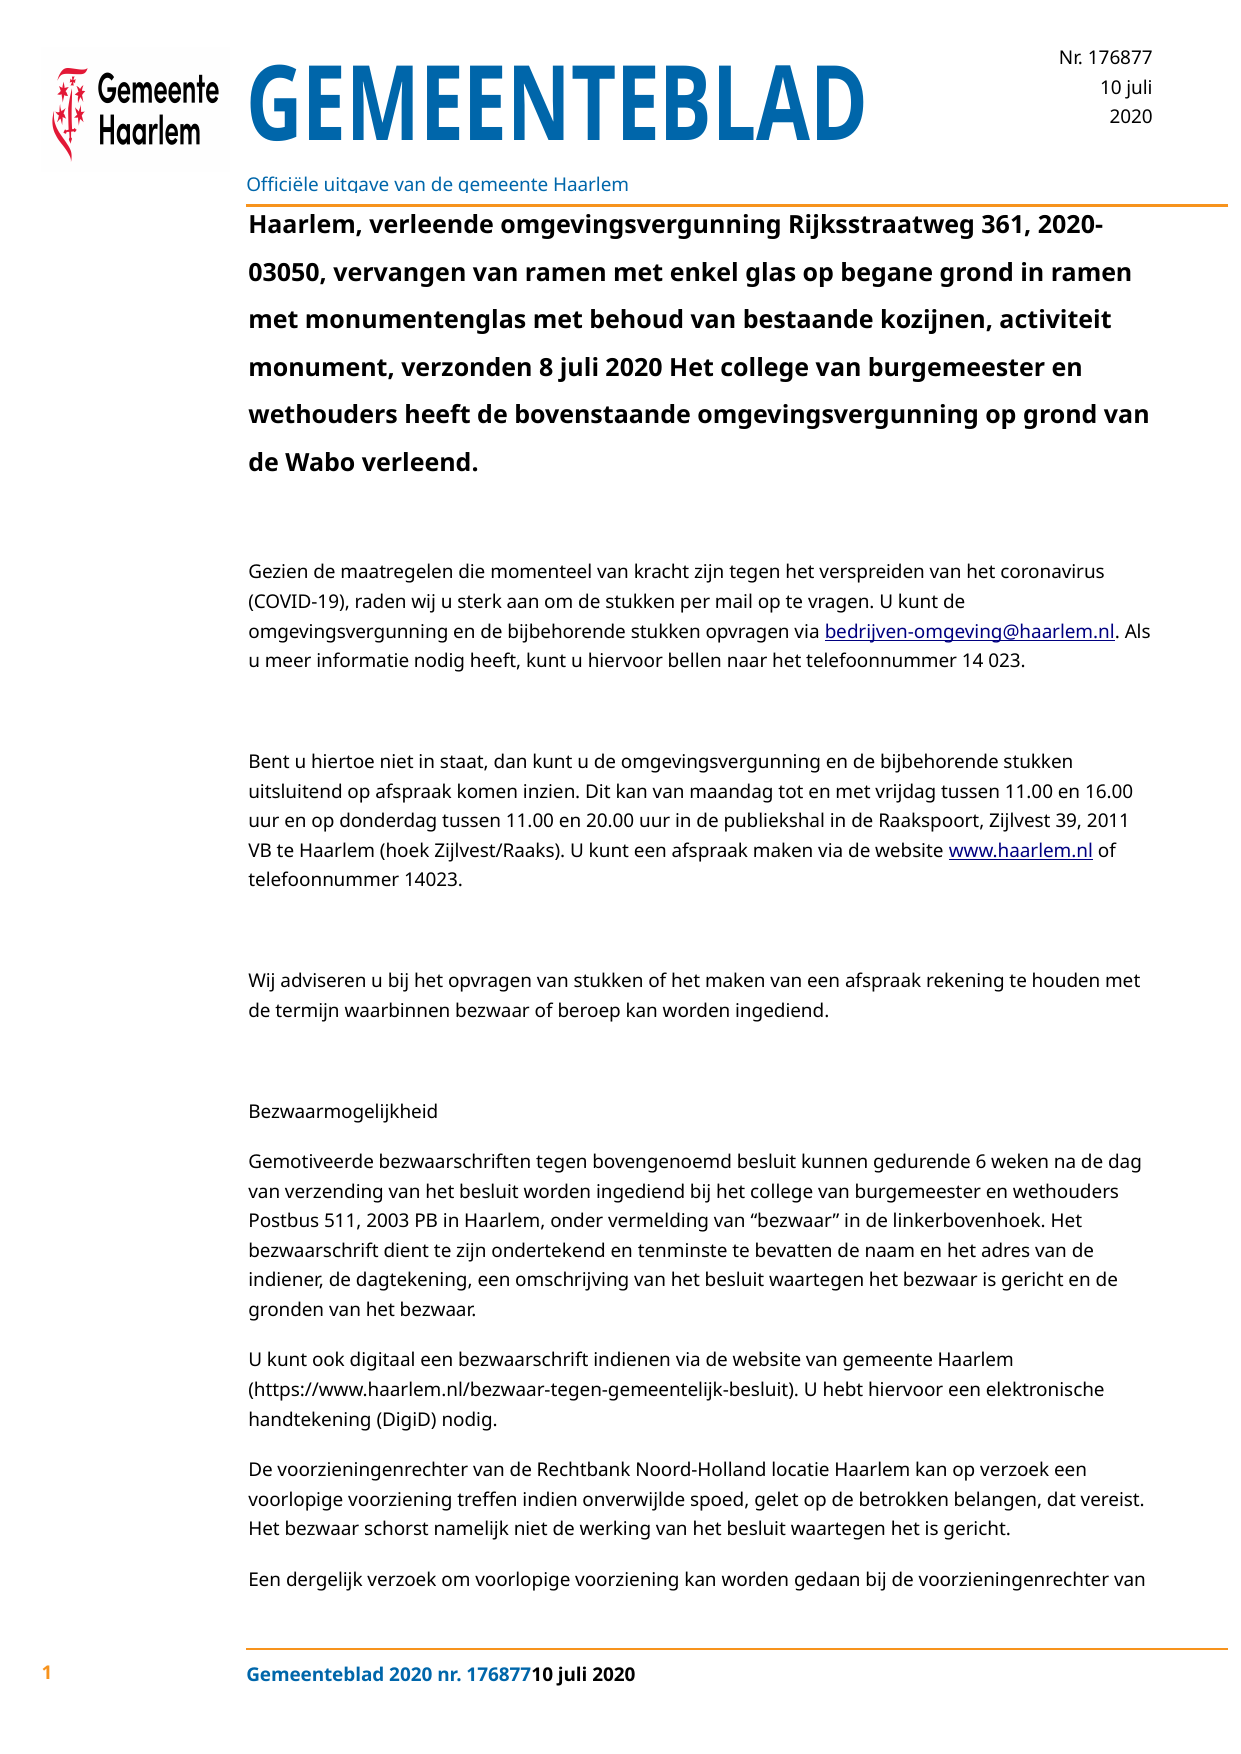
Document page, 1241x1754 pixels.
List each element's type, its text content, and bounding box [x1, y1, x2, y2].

text Gezien de maatregelen die momenteel van kracht zijn tegen het verspreiden van het coronavirus (COVID-19), raden wij u sterk aan om de stukken per mail op te vragen. U kunt de omgevingsvergunning en de bijbehorende stukken opvragen via bedrijven-omgeving@haarlem.nl. Als u meer informatie nodig heeft, kunt u hiervoor bellen naar het telefoonnummer 14 023. [248, 559, 1152, 673]
text Bent u hiertoe niet in staat, dan kunt u de omgevingsvergunning en de bijbehorende stukken uitsluitend op afspraak komen inzien. Dit kan van maandag tot en met vrijdag tussen 11.00 en 16.00 uur en op donderdag tussen 11.00 en 20.00 uur in de publiekshal in de Raakspoort, Zijlvest 39, 2011 VB te Haarlem (hoek Zijlvest/Raaks). U kunt een afspraak maken via de website www.haarlem.nl of telefoonnummer 14023. [248, 748, 1152, 892]
text Wij adviseren u bij het opvragen van stukken of het maken van een afspraak rekening te houden met de termijn waarbinnen bezwaar of beroep kan worden ingediend. [248, 967, 1152, 1023]
text De voorzieningenrechter van de Rechtbank Noord-Holland locatie Haarlem kan op verzoek een voorlopige voorziening treffen indien onverwijlde spoed, gelet op de betrokken belangen, dat vereist. Het bezwaar schorst namelijk niet de werking van het besluit waartegen het is gericht. [248, 1456, 1152, 1541]
text Bezwaarmogelijkheid [248, 1098, 1152, 1124]
text Gemotiveerde bezwaarschriften tegen bovengenoemd besluit kunnen gedurende 6 weken na de dag van verzending van het besluit worden ingediend bij het college van burgemeester en wethouders Postbus 511, 2003 PB in Haarlem, onder vermelding van “bezwaar” in de linkerbovenhoek. Het bezwaarschrift dient te zijn ondertekend en tenminste te bevatten de naam en het adres van de indiener, de dagtekening, een omschrijving van het besluit waartegen het bezwaar is gericht en de gronden van het bezwaar. [248, 1148, 1152, 1322]
text Haarlem, verleende omgevingsvergunning Rijksstraatweg 361, 2020-03050, vervangen van ramen met enkel glas op begane grond in ramen met monumentenglas met behoud van bestaande kozijnen, activiteit monument, verzonden 8 juli 2020 Het college van burgemeester en wethouders heeft de bovenstaande omgevingsvergunning op grond van de Wabo verleend. [248, 207, 1152, 479]
text U kunt ook digitaal een bezwaarschrift indienen via de website van gemeente Haarlem (https://www.haarlem.nl/bezwaar-tegen-gemeentelijk-besluit). U hebt hiervoor een elektronische handtekening (DigiD) nodig. [248, 1347, 1152, 1432]
picture [41, 47, 231, 172]
text Een dergelijk verzoek om voorlopige voorziening kan worden gedaan bij de voorzieningenrechter van [248, 1566, 1152, 1592]
